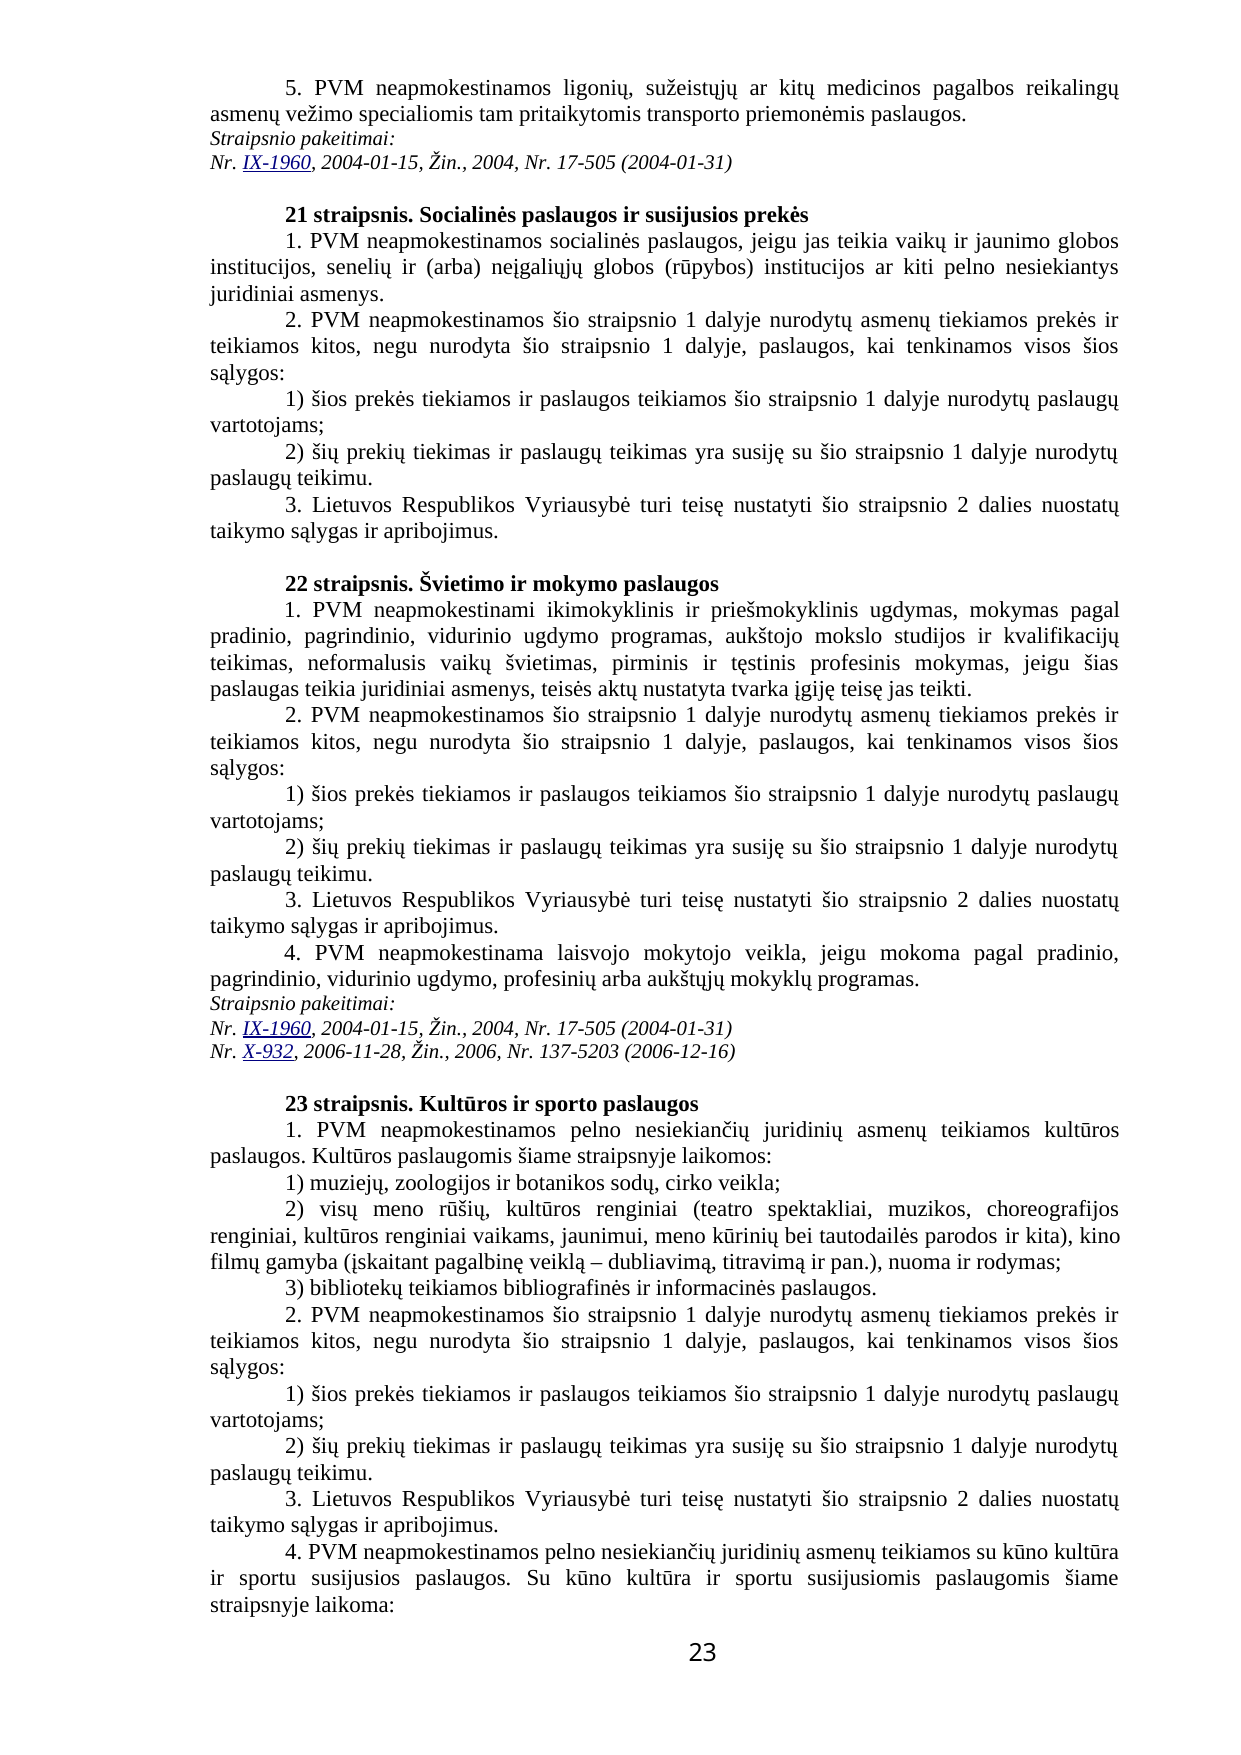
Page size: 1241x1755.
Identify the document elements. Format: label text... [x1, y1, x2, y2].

text 23 straipsnis. Kultūros ir sporto paslaugos [210, 1090, 1120, 1116]
text 2. PVM neapmokestinamos šio straipsnio 1 dalyje nurodytų asmenų tiekiamos prekės ir teikiamos kitos, negu nurodyta šio straipsnio 1 dalyje, paslaugos, kai tenkinamos visos šios sąlygos: [210, 701, 1120, 781]
text 4. PVM neapmokestinamos pelno nesiekiančių juridinių asmenų teikiamos su kūno kultūra ir sportu susijusios paslaugos. Su kūno kultūra ir sportu susijusiomis paslaugomis šiame straipsnyje laikoma: [210, 1538, 1120, 1617]
text 2) šių prekių tiekimas ir paslaugų teikimas yra susiję su šio straipsnio 1 dalyje nurodytų paslaugų teikimu. [210, 1432, 1120, 1485]
text 4. PVM neapmokestinama laisvojo mokytojo veikla, jeigu mokoma pagal pradinio, pagrindinio, vidurinio ugdymo, profesinių arba aukštųjų mokyklų programas. [210, 939, 1120, 991]
text 2) šių prekių tiekimas ir paslaugų teikimas yra susiję su šio straipsnio 1 dalyje nurodytų paslaugų teikimu. [210, 438, 1120, 491]
text 1. PVM neapmokestinami ikimokyklinis ir priešmokyklinis ugdymas, mokymas pagal pradinio, pagrindinio, vidurinio ugdymo programas, aukštojo mokslo studijos ir kvalifikacijų teikimas, neformalusis vaikų švietimas, pirminis ir tęstinis profesinis mokymas, jeigu šias paslaugas teikia juridiniai asmenys, teisės aktų nustatyta tvarka įgiję teisę jas teikti. [210, 596, 1120, 701]
text 3) bibliotekų teikiamos bibliografinės ir informacinės paslaugos. [210, 1274, 1120, 1301]
text Straipsnio pakeitimai: [210, 126, 1120, 150]
text Nr. IX-1960, 2004-01-15, Žin., 2004, Nr. 17-505 (2004-01-31) [210, 150, 1120, 174]
text 2) šių prekių tiekimas ir paslaugų teikimas yra susiję su šio straipsnio 1 dalyje nurodytų paslaugų teikimu. [210, 833, 1120, 886]
text 3. Lietuvos Respublikos Vyriausybė turi teisę nustatyti šio straipsnio 2 dalies nuostatų taikymo sąlygas ir apribojimus. [210, 491, 1120, 543]
text 1. PVM neapmokestinamos pelno nesiekiančių juridinių asmenų teikiamos kultūros paslaugos. Kultūros paslaugomis šiame straipsnyje laikomos: [210, 1116, 1120, 1169]
text 1) šios prekės tiekiamos ir paslaugos teikiamos šio straipsnio 1 dalyje nurodytų paslaugų vartotojams; [210, 1380, 1120, 1432]
text 22 straipsnis. Švietimo ir mokymo paslaugos [210, 570, 1120, 596]
text 5. PVM neapmokestinamos ligonių, sužeistųjų ar kitų medicinos pagalbos reikalingų asmenų vežimo specialiomis tam pritaikytomis transporto priemonėmis paslaugos. [210, 73, 1120, 126]
text 2. PVM neapmokestinamos šio straipsnio 1 dalyje nurodytų asmenų tiekiamos prekės ir teikiamos kitos, negu nurodyta šio straipsnio 1 dalyje, paslaugos, kai tenkinamos visos šios sąlygos: [210, 306, 1120, 385]
text 1. PVM neapmokestinamos socialinės paslaugos, jeigu jas teikia vaikų ir jaunimo globos institucijos, senelių ir (arba) neįgaliųjų globos (rūpybos) institucijos ar kiti pelno nesiekiantys juridiniai asmenys. [210, 227, 1120, 306]
text Nr. X-932, 2006-11-28, Žin., 2006, Nr. 137-5203 (2006-12-16) [210, 1039, 1120, 1063]
text 1) šios prekės tiekiamos ir paslaugos teikiamos šio straipsnio 1 dalyje nurodytų paslaugų vartotojams; [210, 781, 1120, 833]
text 1) šios prekės tiekiamos ir paslaugos teikiamos šio straipsnio 1 dalyje nurodytų paslaugų vartotojams; [210, 385, 1120, 438]
text 21 straipsnis. Socialinės paslaugos ir susijusios prekės [210, 201, 1120, 227]
text 1) muziejų, zoologijos ir botanikos sodų, cirko veikla; [210, 1169, 1120, 1195]
text Straipsnio pakeitimai: [210, 991, 1120, 1015]
text 2. PVM neapmokestinamos šio straipsnio 1 dalyje nurodytų asmenų tiekiamos prekės ir teikiamos kitos, negu nurodyta šio straipsnio 1 dalyje, paslaugos, kai tenkinamos visos šios sąlygos: [210, 1301, 1120, 1380]
text 3. Lietuvos Respublikos Vyriausybė turi teisę nustatyti šio straipsnio 2 dalies nuostatų taikymo sąlygas ir apribojimus. [210, 886, 1120, 939]
text Nr. IX-1960, 2004-01-15, Žin., 2004, Nr. 17-505 (2004-01-31) [210, 1015, 1120, 1039]
text 3. Lietuvos Respublikos Vyriausybė turi teisę nustatyti šio straipsnio 2 dalies nuostatų taikymo sąlygas ir apribojimus. [210, 1485, 1120, 1538]
text 2) visų meno rūšių, kultūros renginiai (teatro spektakliai, muzikos, choreografijos renginiai, kultūros renginiai vaikams, jaunimui, meno kūrinių bei tautodailės parodos ir kita), kino filmų gamyba (įskaitant pagalbinę veiklą – dubliavimą, titravimą ir pan.), nuoma ir rodymas; [210, 1195, 1120, 1274]
